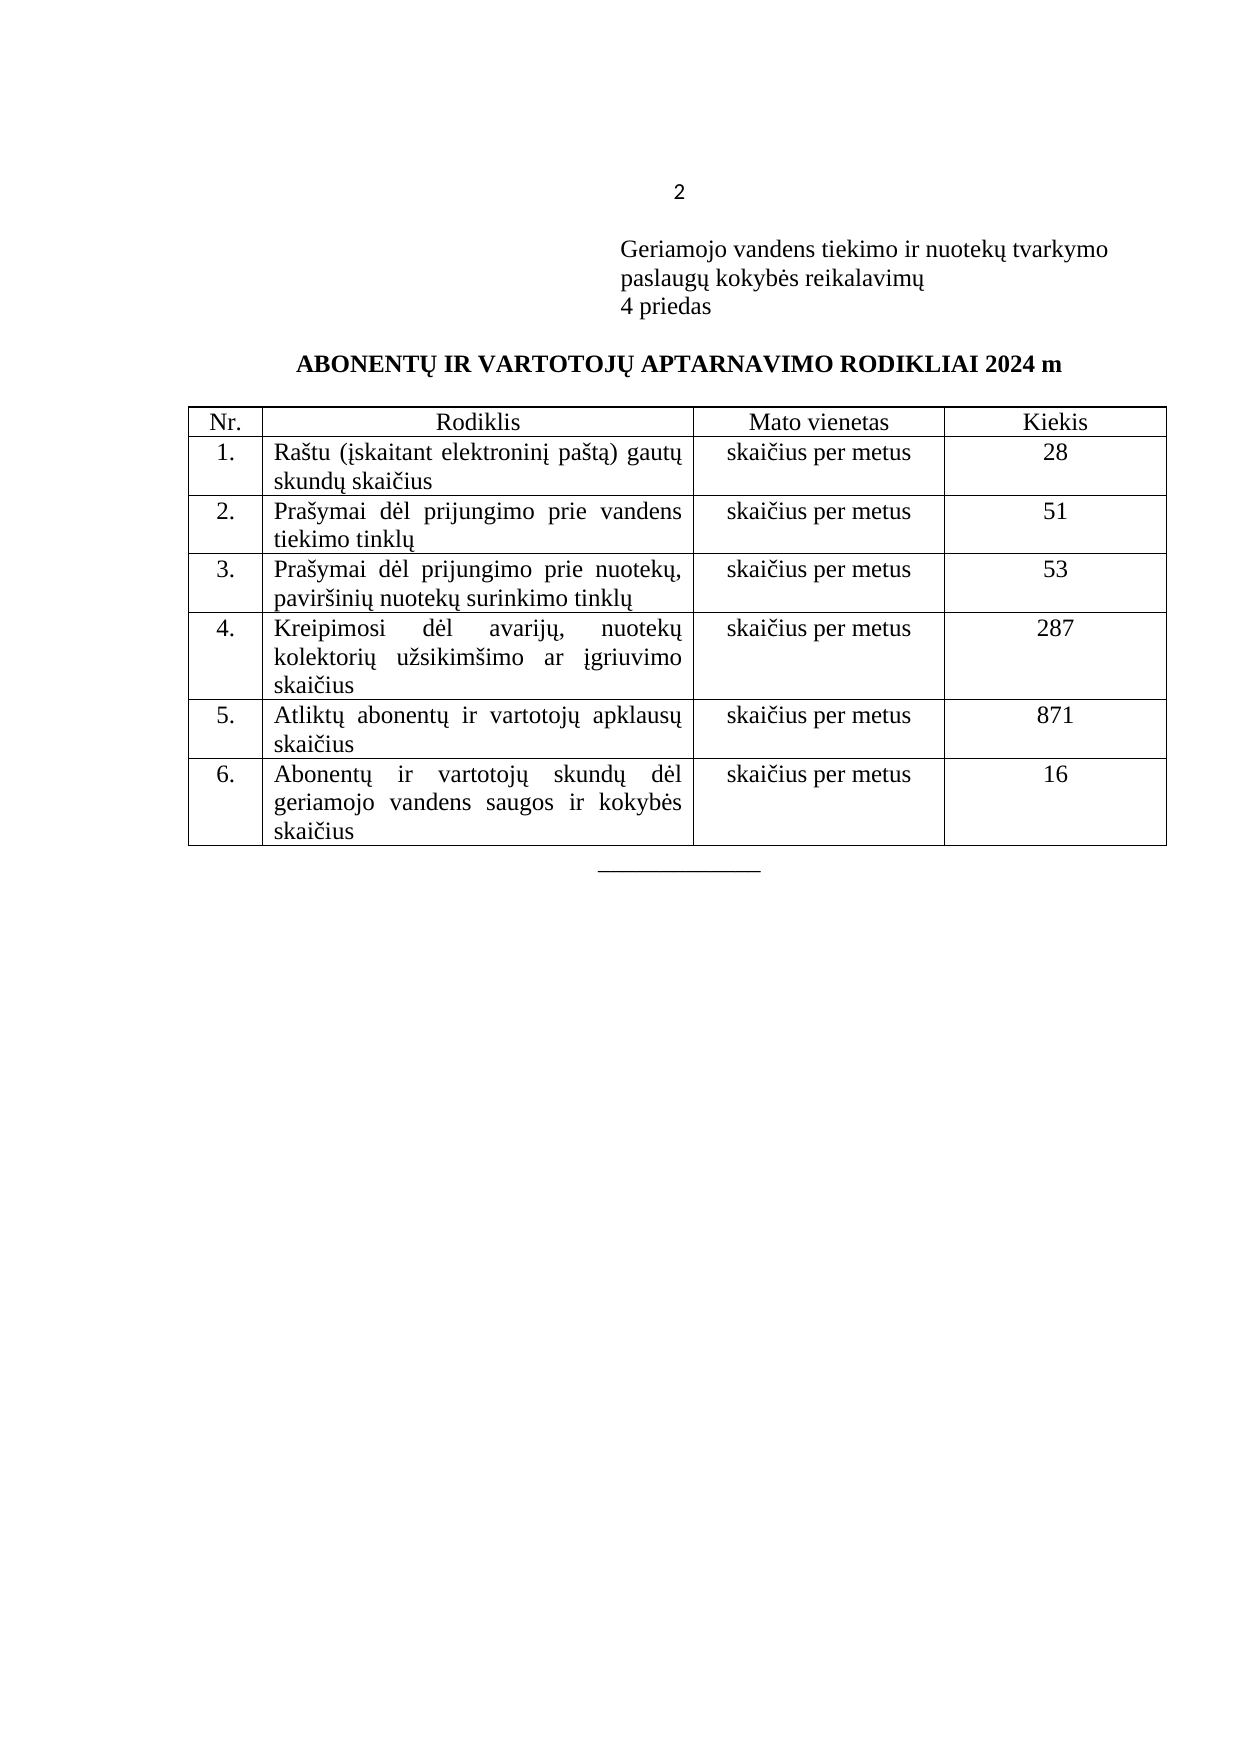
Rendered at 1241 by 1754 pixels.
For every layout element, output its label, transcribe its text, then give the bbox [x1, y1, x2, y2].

text _____________ [177, 846, 1181, 875]
table_cell skaičius per metus [694, 613, 944, 699]
text Geriamojo vandens tiekimo ir nuotekų tvarkymo [620, 234, 1181, 263]
table_cell 16 [945, 759, 1166, 845]
table_header Kiekis [945, 408, 1166, 436]
table_cell 871 [945, 700, 1166, 758]
table_cell 287 [945, 613, 1166, 699]
table_header Nr. [189, 408, 262, 436]
table_header Mato vienetas [694, 408, 944, 436]
table_cell skaičius per metus [694, 759, 944, 845]
table_cell 28 [945, 437, 1166, 495]
text 4 priedas [620, 291, 1181, 320]
table_cell Atliktų abonentų ir vartotojų apklausų skaičius [263, 700, 693, 758]
table_cell 2. [189, 496, 262, 553]
table_cell Kreipimosi dėl avarijų, nuotekų kolektorių užsikimšimo ar įgriuvimo skaičius [263, 613, 693, 699]
text paslaugų kokybės reikalavimų [620, 263, 1181, 291]
table_cell 5. [189, 700, 262, 758]
table_cell 4. [189, 613, 262, 699]
table_cell 53 [945, 554, 1166, 612]
table_cell 3. [189, 554, 262, 612]
table_cell skaičius per metus [694, 437, 944, 495]
table_cell Raštu (įskaitant elektroninį paštą) gautų skundų skaičius [263, 437, 693, 495]
table_cell 6. [189, 759, 262, 845]
table_cell skaičius per metus [694, 700, 944, 758]
text ABONENTŲ IR VARTOTOJŲ APTARNAVIMO RODIKLIAI 2024 m [177, 349, 1181, 378]
table_cell 1. [189, 437, 262, 495]
table_cell skaičius per metus [694, 554, 944, 612]
table_cell 51 [945, 496, 1166, 553]
table_cell Abonentų ir vartotojų skundų dėl geriamojo vandens saugos ir kokybės skaičius [263, 759, 693, 845]
table_header Rodiklis [263, 408, 693, 436]
table_cell skaičius per metus [694, 496, 944, 553]
table_cell Prašymai dėl prijungimo prie vandens tiekimo tinklų [263, 496, 693, 553]
table_cell Prašymai dėl prijungimo prie nuotekų, paviršinių nuotekų surinkimo tinklų [263, 554, 693, 612]
